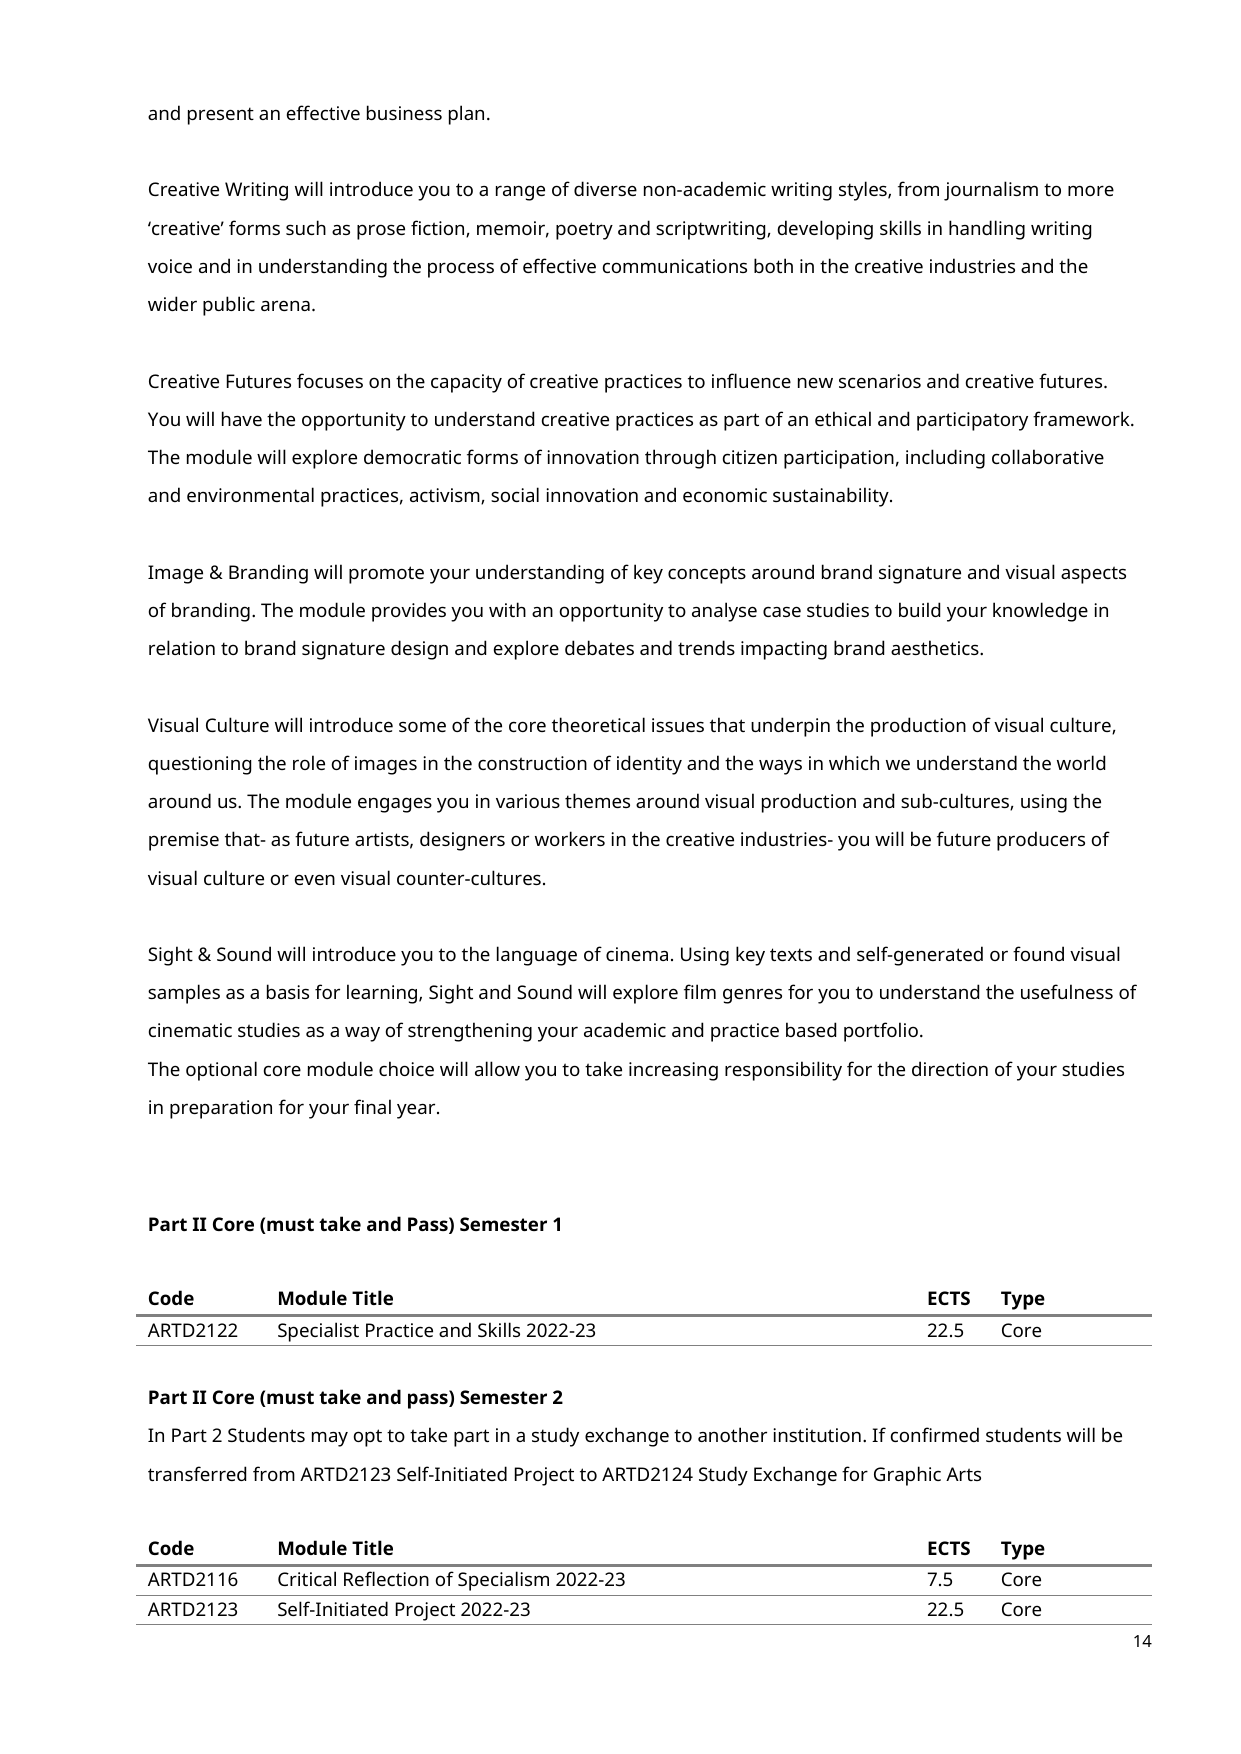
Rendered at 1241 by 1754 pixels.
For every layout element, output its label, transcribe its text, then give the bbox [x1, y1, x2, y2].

table_cell 22.5 [916, 1596, 989, 1624]
table_cell ECTS [916, 1286, 989, 1314]
table_cell ARTD2122 [136, 1317, 266, 1345]
table_cell and present an effective business plan. Creative Writing will introduce you to a range of diverse non-academic writing styles, from journalism to more ‘creative’ forms such as prose fiction, memoir, poetry and scriptwriting, developing skills in handling writing voice and in understanding the process of effective communications both in the creative industries and the wider public arena. Creative Futures focuses on the capacity of creative practices to influence new scenarios and creative futures. You will have the opportunity to understand creative practices as part of an ethical and participatory framework. The module will explore democratic forms of innovation through citizen participation, including collaborative and environmental practices, activism, social innovation and economic sustainability. Image & Branding will promote your understanding of key concepts around brand signature and visual aspects of branding. The module provides you with an opportunity to analyse case studies to build your knowledge in relation to brand signature design and explore debates and trends impacting brand aesthetics. Visual Culture will introduce some of the core theoretical issues that underpin the production of visual culture, questioning the role of images in the construction of identity and the ways in which we understand the world around us. The module engages you in various themes around visual production and sub-cultures, using the premise that- as future artists, designers or workers in the creative industries- you will be future producers of visual culture or even visual counter-cultures. Sight & Sound will introduce you to the language of cinema. Using key texts and self-generated or found visual samples as a basis for learning, Sight and Sound will explore film genres for you to understand the usefulness of cinematic studies as a way of strengthening your academic and practice based portfolio. The optional core module choice will allow you to take increasing responsibility for the direction of your studies in preparation for your final year. [136, 99, 1152, 1173]
table_cell Core [989, 1567, 1152, 1595]
table_cell Core [989, 1317, 1152, 1345]
table_cell Critical Reflection of Specialism 2022-23 [266, 1567, 916, 1595]
table_cell Specialist Practice and Skills 2022-23 [266, 1317, 916, 1345]
table_cell ARTD2123 [136, 1596, 266, 1624]
table_cell 22.5 [916, 1317, 989, 1345]
table_cell Module Title [266, 1535, 916, 1564]
table_cell Type [989, 1286, 1152, 1314]
table_cell 7.5 [916, 1567, 989, 1595]
table_cell Code [136, 1535, 266, 1564]
table_cell Self-Initiated Project 2022-23 [266, 1596, 916, 1624]
table_cell ARTD2116 [136, 1567, 266, 1595]
table_cell Part II Core (must take and Pass) Semester 1 [136, 1173, 1152, 1286]
table_cell Type [989, 1535, 1152, 1564]
table_cell Core [989, 1596, 1152, 1624]
table_cell Module Title [266, 1286, 916, 1314]
table_cell Part II Core (must take and pass) Semester 2 In Part 2 Students may opt to take part in a study exchange to another institution. If confirmed students will be transferred from ARTD2123 Self-Initiated Project to ARTD2124 Study Exchange for Graphic Arts [136, 1346, 1152, 1535]
table_cell Code [136, 1286, 266, 1314]
table_cell ECTS [916, 1535, 989, 1564]
